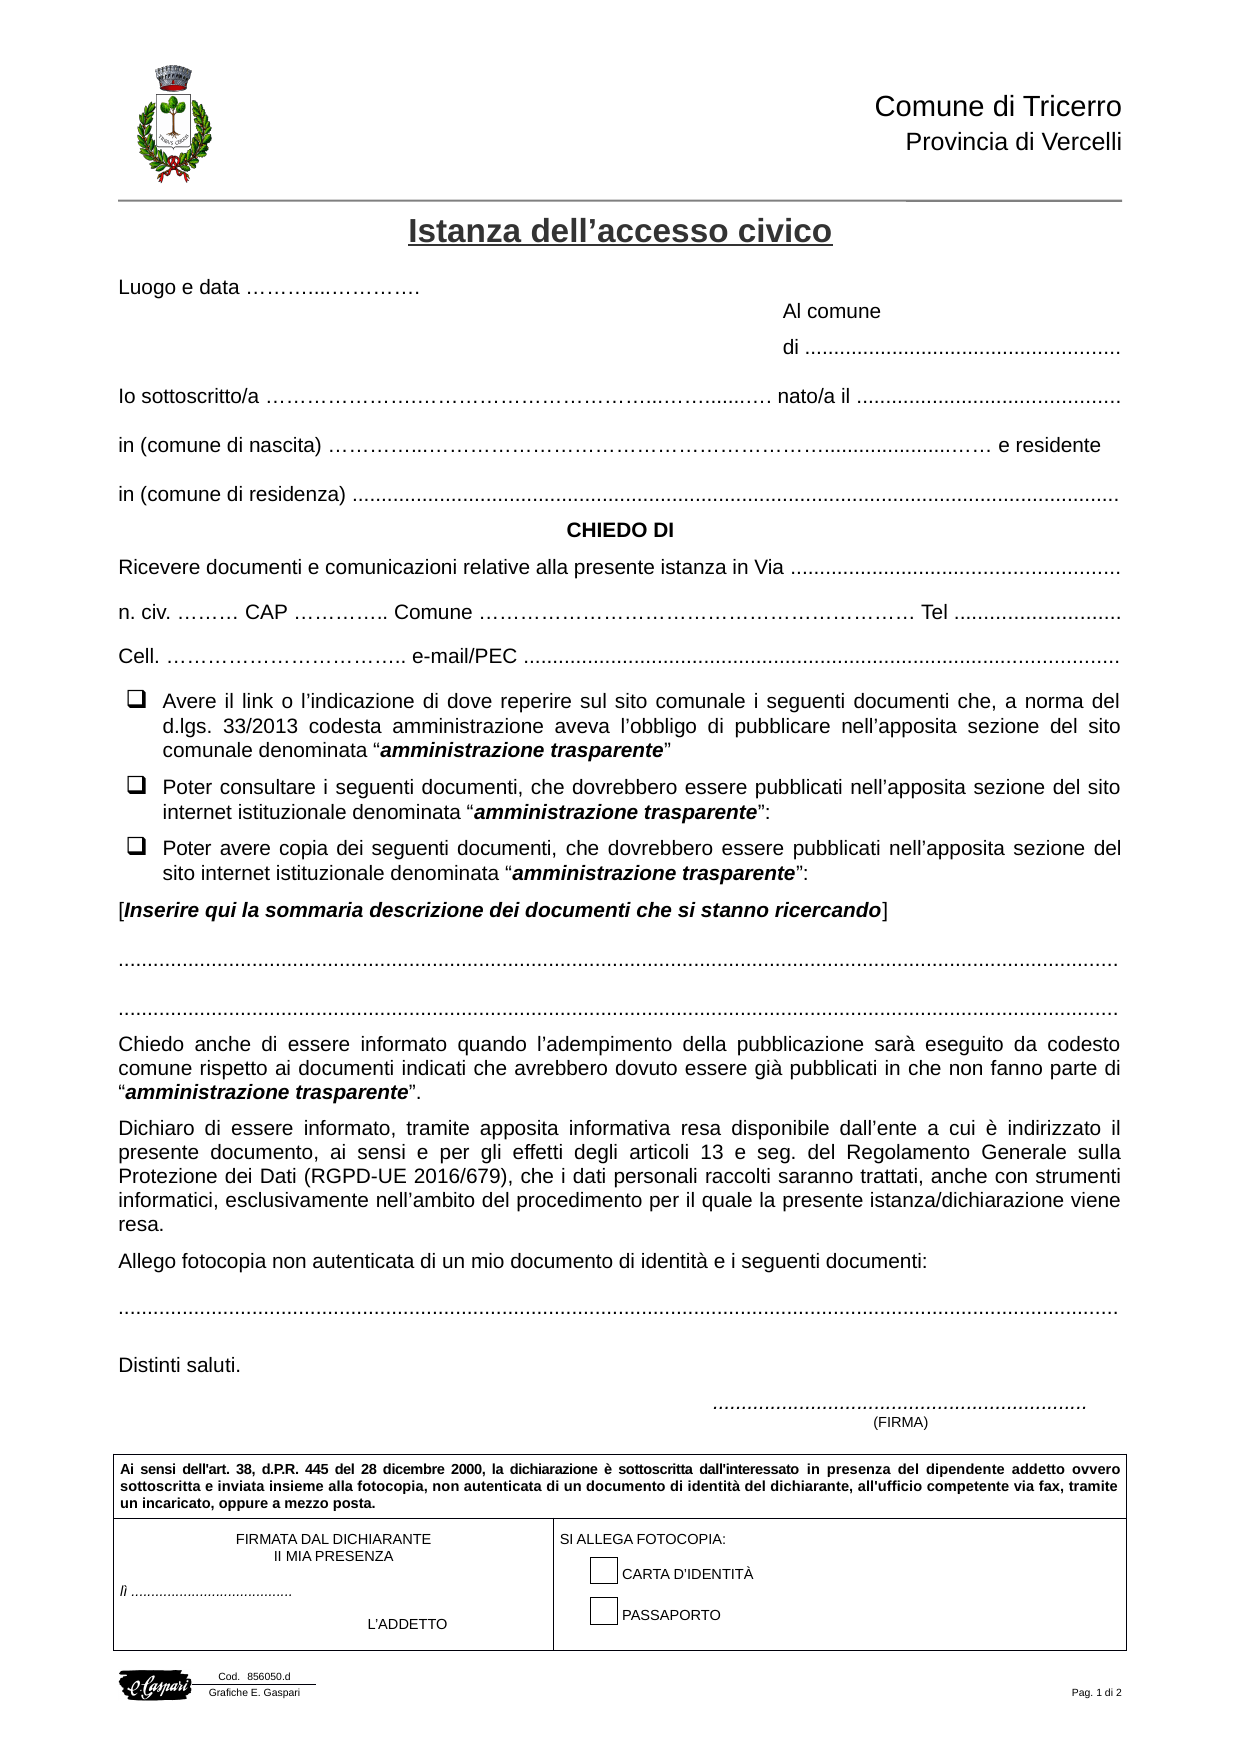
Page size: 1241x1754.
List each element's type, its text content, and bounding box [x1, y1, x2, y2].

text CHIEDO DI [118, 518, 1122, 542]
table_cell FIRMATA DAL DICHIARANTE II MIA PRESENZA lì ........................................ L’ADDETTO [114, 1519, 553, 1649]
text Provincia di Vercelli [224, 127, 1122, 156]
text Luogo e data ………....…………. [118, 274, 1122, 298]
text Allego fotocopia non autenticata di un mio documento di identità e i seguenti documenti: [118, 1248, 1122, 1272]
table_header Ai sensi dell'art. 38, d.P.R. 445 del 28 dicembre 2000, la dichiarazione è sottoscritta dall'interessato in presenza del dipendente addetto ovvero sottoscritta e inviata insieme alla fotocopia, non autenticata di un documento di identità del dichiarante, all'ufficio competente via fax, tramite un incaricato, oppure a mezzo posta. [114, 1455, 1126, 1517]
text Cell. …………………………….. e-mail/PEC [118, 644, 1122, 668]
list Poter avere copia dei seguenti documenti, che dovrebbero essere pubblicati nell’apposita sezione del sito internet istituzionale denominata “amministrazione trasparente”: [125, 836, 1122, 885]
table_cell SI ALLEGA FOTOCOPIA: CARTA D’IDENTITÀ PASSAPORTO [554, 1519, 1126, 1649]
picture [122, 58, 224, 189]
subtitle Istanza dell’accesso civico [118, 211, 1122, 249]
text Al comune [783, 298, 1122, 322]
text di [783, 335, 1122, 359]
text n. civ. ……… CAP ………….. Comune ……………………………………………………… Tel [118, 599, 1122, 623]
text in (comune di nascita) …………...…………………………………………………......................…… e residente [118, 433, 1122, 457]
list Poter consultare i seguenti documenti, che dovrebbero essere pubblicati nell’apposita sezione del sito internet istituzionale denominata “amministrazione trasparente”: [125, 774, 1122, 823]
picture [118, 1669, 192, 1701]
text [Inserire qui la sommaria descrizione dei documenti che si stanno ricercando] [118, 897, 1122, 921]
text Dichiaro di essere informato, tramite apposita informativa resa disponibile dall’ente a cui è indirizzato il presente documento, ai sensi e per gli effetti degli articoli 13 e seg. del Regolamento Generale sulla Protezione dei Dati (RGPD-UE 2016/679), che i dati personali raccolti saranno trattati, anche con strumenti informatici, esclusivamente nell’ambito del procedimento per il quale la presente istanza/dichiarazione viene resa. [118, 1116, 1122, 1236]
text (FIRMA) [679, 1413, 1122, 1430]
list Avere il link o l’indicazione di dove reperire sul sito comunale i seguenti documenti che, a norma del d.lgs. 33/2013 codesta amministrazione aveva l’obbligo di pubblicare nell’apposita sezione del sito comunale denominata “amministrazione trasparente” [125, 689, 1122, 762]
text Ricevere documenti e comunicazioni relative alla presente istanza in Via [118, 555, 1122, 579]
text Comune di Tricerro [224, 89, 1122, 122]
text Io sottoscritto/a ………………….……………………………...…….......…. nato/a il [118, 384, 1122, 408]
text Chiedo anche di essere informato quando l’adempimento della pubblicazione sarà eseguito da codesto comune rispetto ai documenti indicati che avrebbero dovuto essere già pubblicati in che non fanno parte di “amministrazione trasparente”. [118, 1032, 1122, 1104]
text in (comune di residenza) [118, 482, 1122, 506]
text ................................................................. [679, 1389, 1122, 1413]
text Distinti saluti. [118, 1353, 1122, 1377]
